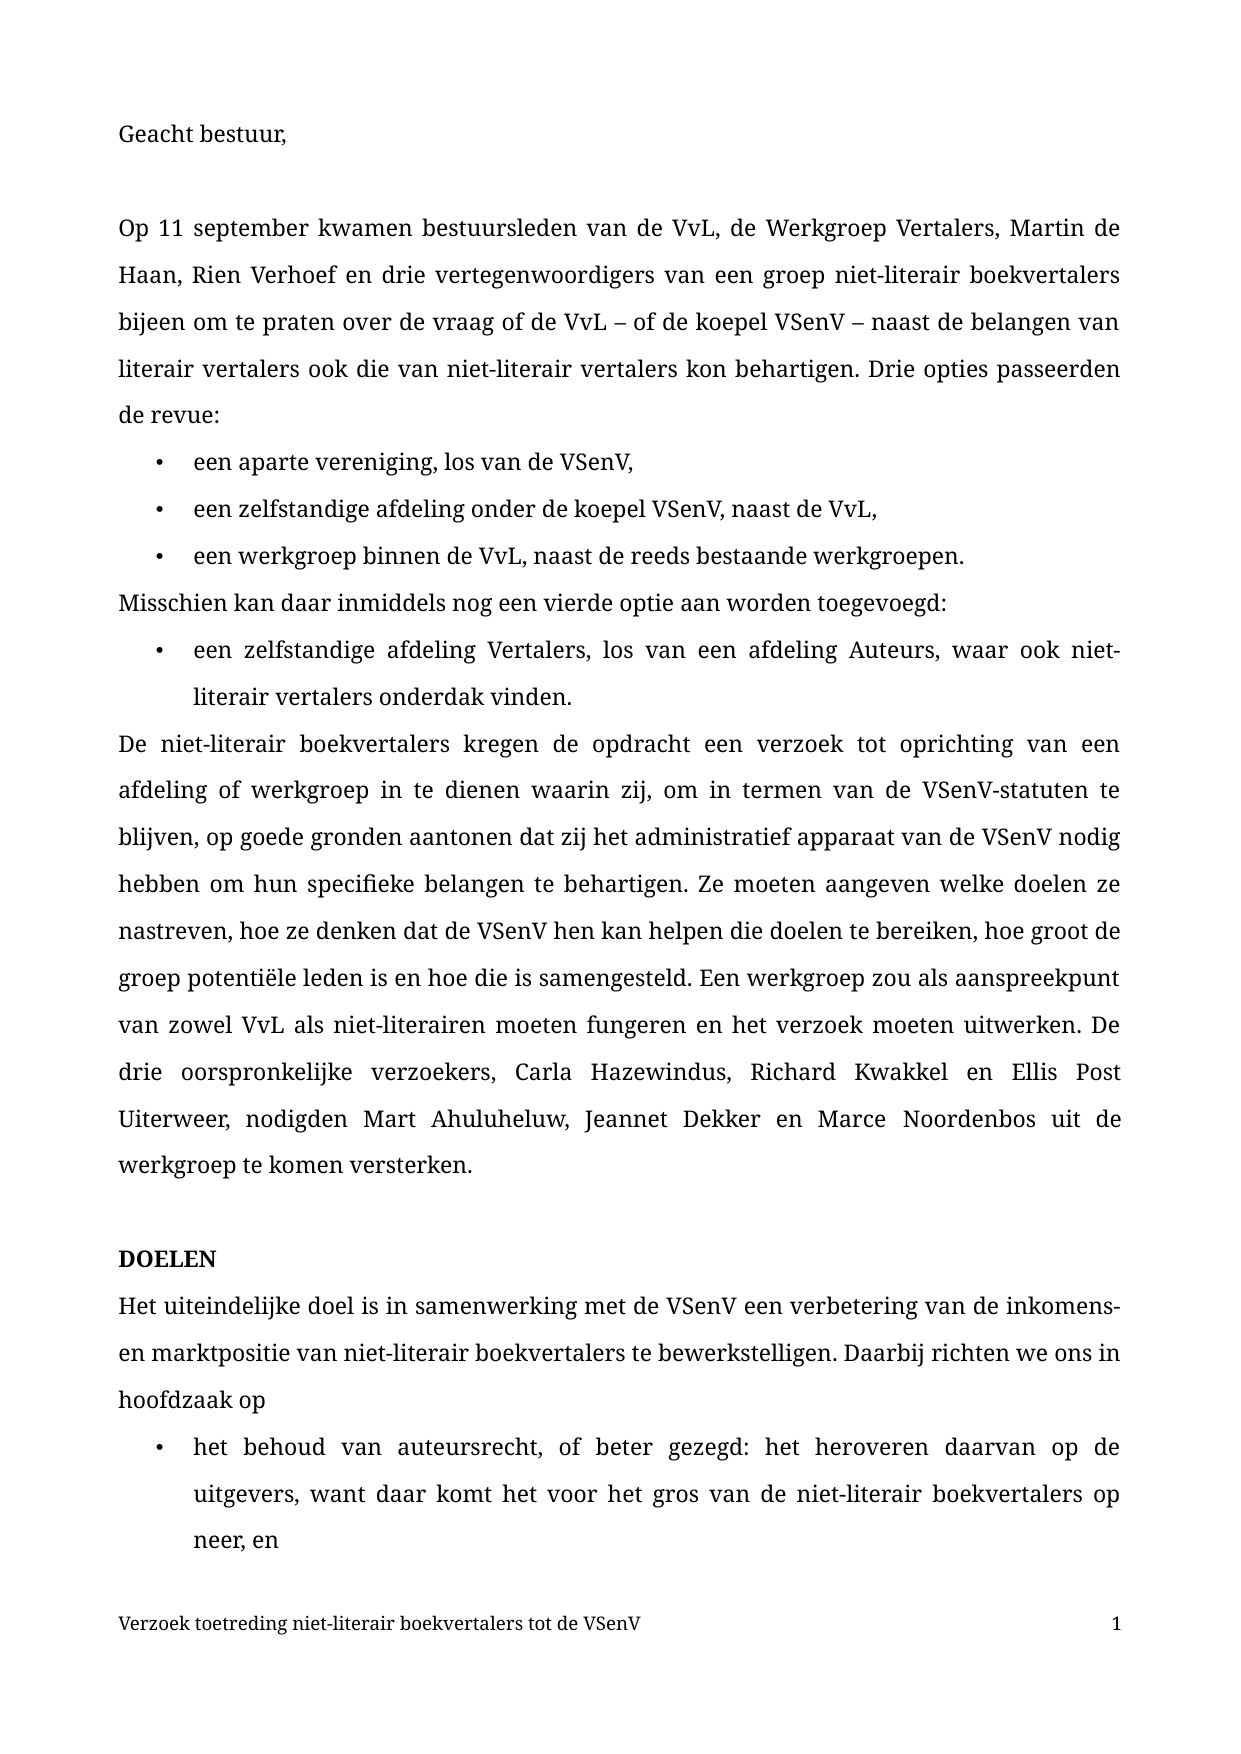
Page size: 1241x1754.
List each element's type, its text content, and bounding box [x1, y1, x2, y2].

list het behoud van auteursrecht, of beter gezegd: het heroveren daarvan op de uitgevers, want daar komt het voor het gros van de niet-literair boekvertalers op neer, en [156, 1431, 1122, 1556]
text DOELEN [118, 1243, 1122, 1274]
text Op 11 september kwamen bestuursleden van de VvL, de Werkgroep Vertalers, Martin de Haan, Rien Verhoef en drie vertegenwoordigers van een groep niet-literair boekvertalers bijeen om te praten over de vraag of de VvL – of de koepel VSenV – naast de belangen van literair vertalers ook die van niet-literair vertalers kon behartigen. Drie opties passeerden de revue: [118, 212, 1122, 431]
text Misschien kan daar inmiddels nog een vierde optie aan worden toegevoegd: [118, 587, 1122, 618]
list een aparte vereniging, los van de VSenV, [156, 446, 1122, 477]
list een werkgroep binnen de VvL, naast de reeds bestaande werkgroepen. [156, 540, 1122, 571]
text Het uiteindelijke doel is in samenwerking met de VSenV een verbetering van de inkomens- en marktpositie van niet-literair boekvertalers te bewerkstelligen. Daarbij richten we ons in hoofdzaak op [118, 1290, 1122, 1415]
text De niet-literair boekvertalers kregen de opdracht een verzoek tot oprichting van een afdeling of werkgroep in te dienen waarin zij, om in termen van de VSenV-statuten te blijven, op goede gronden aantonen dat zij het administratief apparaat van de VSenV nodig hebben om hun specifieke belangen te behartigen. Ze moeten aangeven welke doelen ze nastreven, hoe ze denken dat de VSenV hen kan helpen die doelen te bereiken, hoe groot de groep potentiële leden is en hoe die is samengesteld. Een werkgroep zou als aanspreekpunt van zowel VvL als niet-literairen moeten fungeren en het verzoek moeten uitwerken. De drie oorspronkelijke verzoekers, Carla Hazewindus, Richard Kwakkel en Ellis Post Uiterweer, nodigden Mart Ahuluheluw, Jeannet Dekker en Marce Noordenbos uit de werkgroep te komen versterken. [118, 727, 1122, 1181]
list een zelfstandige afdeling Vertalers, los van een afdeling Auteurs, waar ook niet-literair vertalers onderdak vinden. [156, 634, 1122, 712]
text Geacht bestuur, [118, 118, 1122, 149]
list een zelfstandige afdeling onder de koepel VSenV, naast de VvL, [156, 493, 1122, 524]
